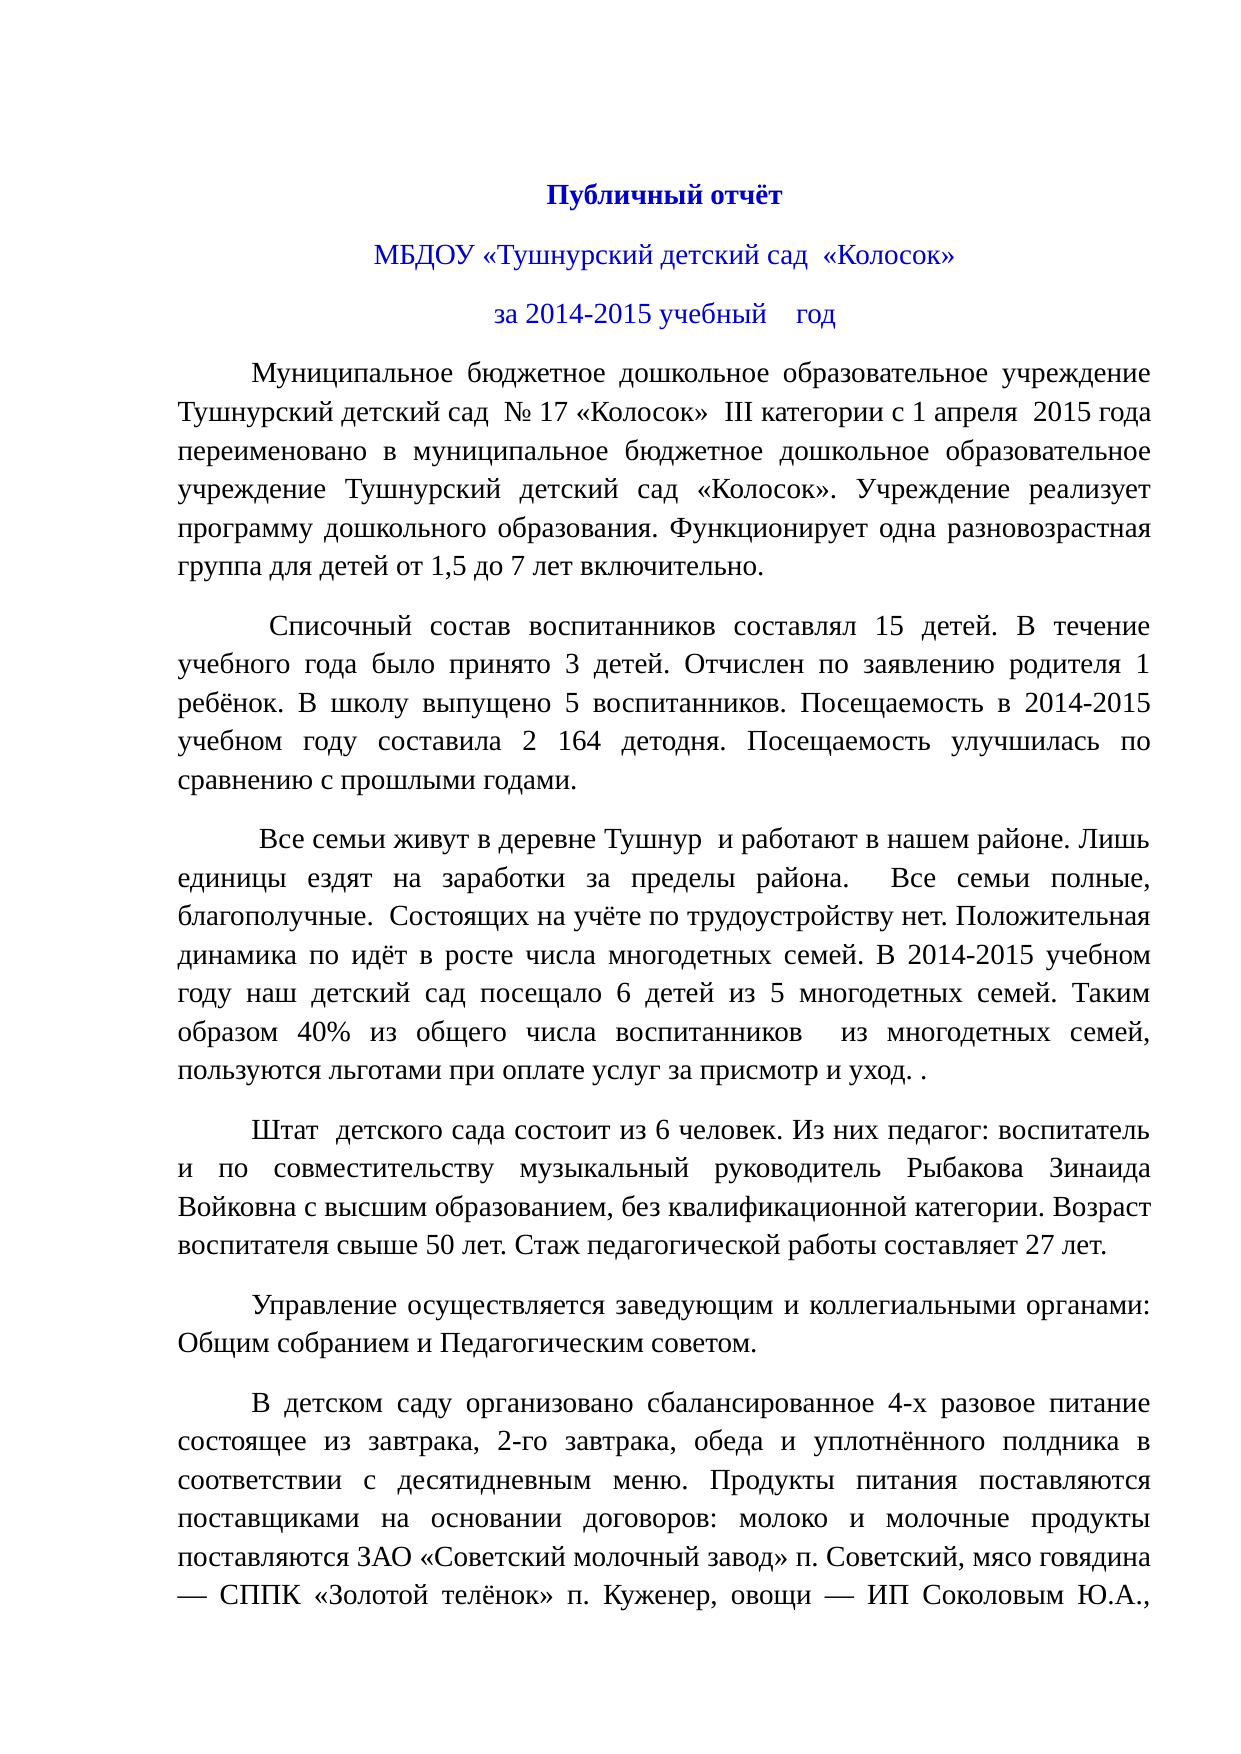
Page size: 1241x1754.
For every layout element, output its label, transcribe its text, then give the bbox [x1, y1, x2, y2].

text Списочный состав воспитанников составлял 15 детей. В течение учебного года было принято 3 детей. Отчислен по заявлению родителя 1 ребёнок. В школу выпущено 5 воспитанников. Посещаемость в 2014-2015 учебном году составила 2 164 детодня. Посещаемость улучшилась по сравнению с прошлыми годами. [177, 608, 1152, 795]
text за 2014-2015 учебный год [177, 296, 1152, 330]
text В детском саду организовано сбалансированное 4-х разовое питание состоящее из завтрака, 2-го завтрака, обеда и уплотнённого полдника в соответствии с десятидневным меню. Продукты питания поставляются поставщиками на основании договоров: молоко и молочные продукты поставляются ЗАО «Советский молочный завод» п. Советский, мясо говядина — СППК «Золотой телёнок» п. Куженер, овощи — ИП Соколовым Ю.А., [177, 1385, 1152, 1611]
text Все семьи живут в деревне Тушнур и работают в нашем районе. Лишь единицы ездят на заработки за пределы района. Все семьи полные, благополучные. Состоящих на учёте по трудоустройству нет. Положительная динамика по идёт в росте числа многодетных семей. В 2014-2015 учебном году наш детский сад посещало 6 детей из 5 многодетных семей. Таким образом 40% из общего числа воспитанников из многодетных семей, пользуются льготами при оплате услуг за присмотр и уход. . [177, 821, 1152, 1086]
text Муниципальное бюджетное дошкольное образовательное учреждение Тушнурский детский сад № 17 «Колосок» III категории с 1 апреля 2015 года переименовано в муниципальное бюджетное дошкольное образовательное учреждение Тушнурский детский сад «Колосок». Учреждение реализует программу дошкольного образования. Функционирует одна разновозрастная группа для детей от 1,5 до 7 лет включительно. [177, 356, 1152, 582]
text МБДОУ «Тушнурский детский сад «Колосок» [177, 237, 1152, 270]
text Публичный отчёт [177, 177, 1152, 211]
text Управление осуществляется заведующим и коллегиальными органами: Общим собранием и Педагогическим советом. [177, 1287, 1152, 1359]
text Штат детского сада состоит из 6 человек. Из них педагог: воспитатель и по совместительству музыкальный руководитель Рыбакова Зинаида Войковна с высшим образованием, без квалификационной категории. Возраст воспитателя свыше 50 лет. Стаж педагогической работы составляет 27 лет. [177, 1112, 1152, 1261]
